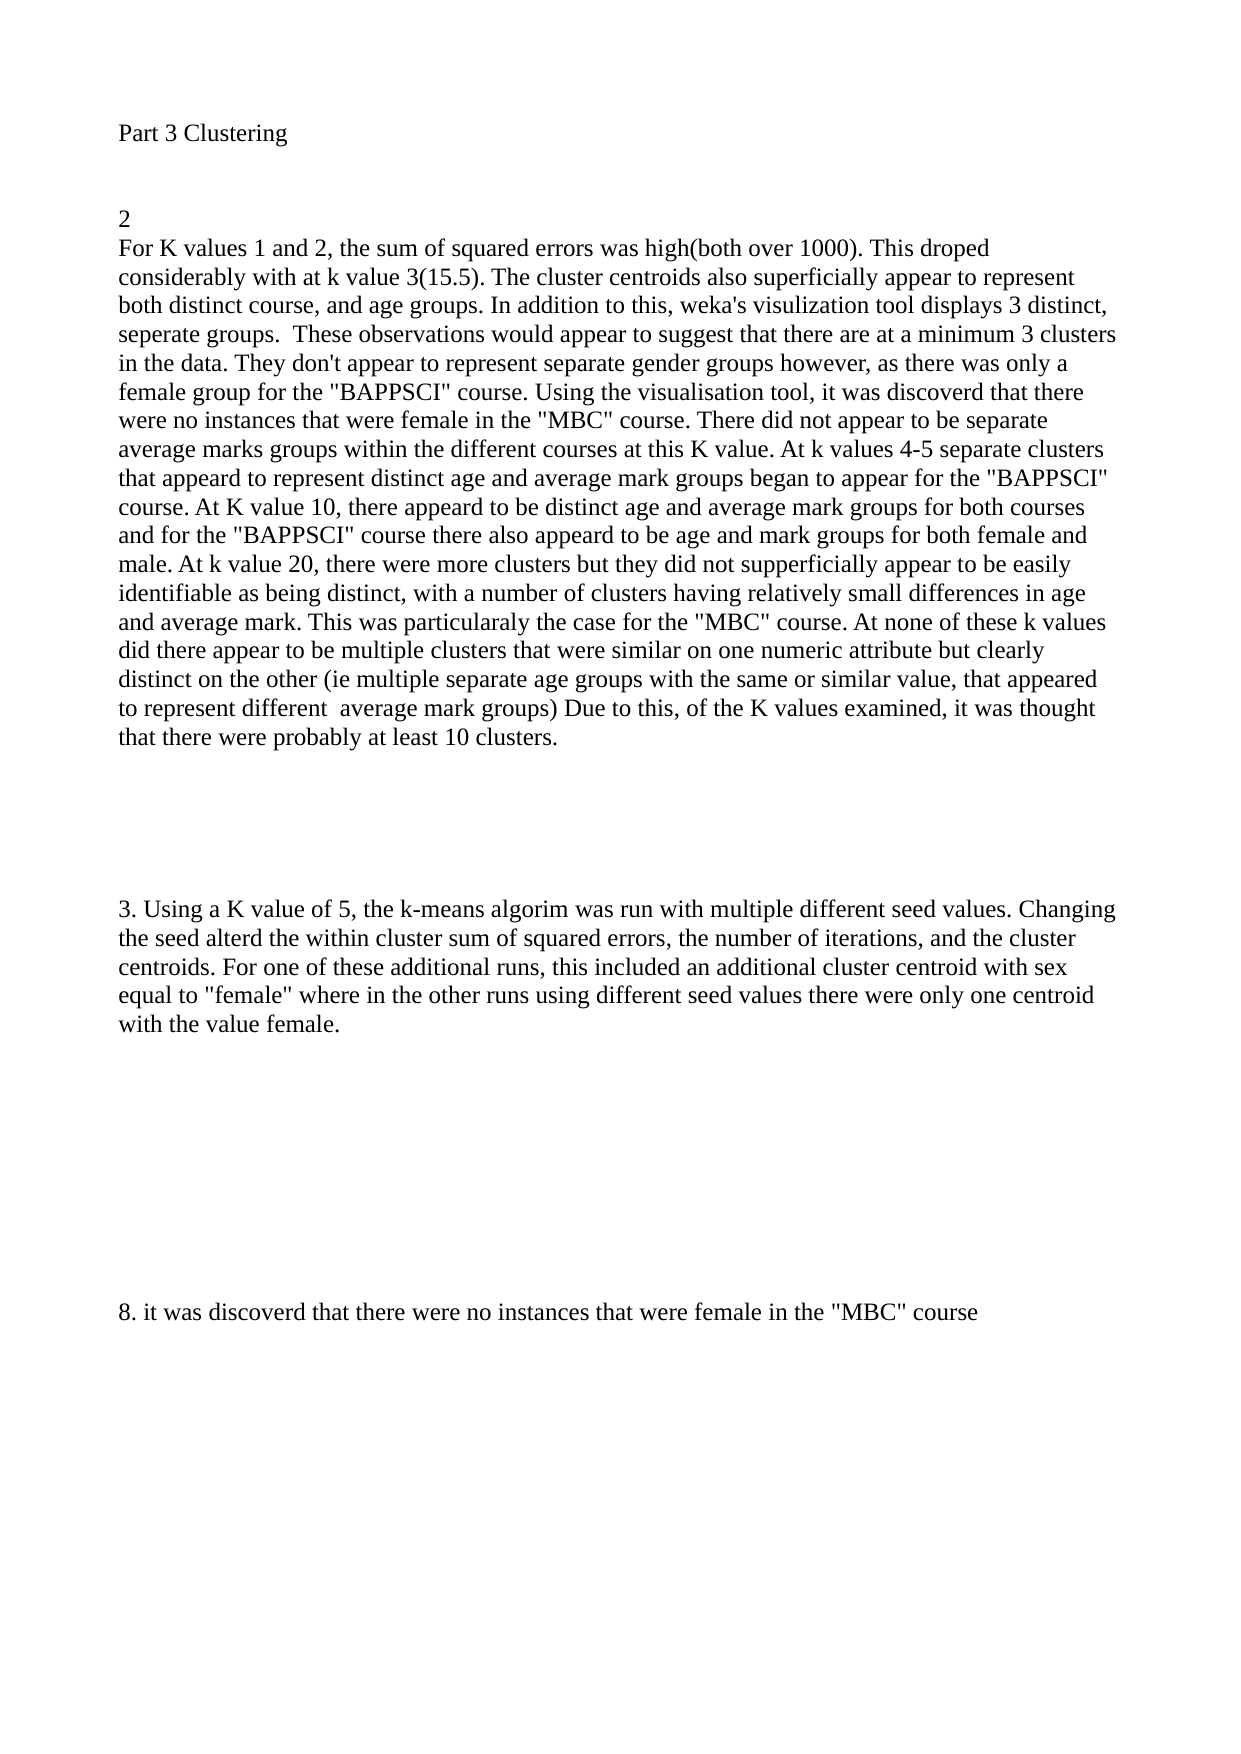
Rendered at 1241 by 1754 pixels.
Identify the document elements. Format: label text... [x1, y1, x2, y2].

text Part 3 Clustering [118, 118, 1122, 147]
text For K values 1 and 2, the sum of squared errors was high(both over 1000). This droped considerably with at k value 3(15.5). The cluster centroids also superficially appear to represent both distinct course, and age groups. In addition to this, weka's visulization tool displays 3 distinct, seperate groups. These observations would appear to suggest that there are at a minimum 3 clusters in the data. They don't appear to represent separate gender groups however, as there was only a female group for the "BAPPSCI" course. Using the visualisation tool, it was discoverd that there were no instances that were female in the "MBC" course. There did not appear to be separate average marks groups within the different courses at this K value. At k values 4-5 separate clusters that appeard to represent distinct age and average mark groups began to appear for the "BAPPSCI" course. At K value 10, there appeard to be distinct age and average mark groups for both courses and for the "BAPPSCI" course there also appeard to be age and mark groups for both female and male. At k value 20, there were more clusters but they did not supperficially appear to be easily identifiable as being distinct, with a number of clusters having relatively small differences in age and average mark. This was particularaly the case for the "MBC" course. At none of these k values did there appear to be multiple clusters that were similar on one numeric attribute but clearly distinct on the other (ie multiple separate age groups with the same or similar value, that appeared to represent different average mark groups) Due to this, of the K values examined, it was thought that there were probably at least 10 clusters. [118, 233, 1122, 751]
text 2 [118, 204, 1122, 233]
text 3. Using a K value of 5, the k-means algorim was run with multiple different seed values. Changing the seed alterd the within cluster sum of squared errors, the number of iterations, and the cluster centroids. For one of these additional runs, this included an additional cluster centroid with sex equal to "female" where in the other runs using different seed values there were only one centroid with the value female. [118, 894, 1122, 1038]
text 8. it was discoverd that there were no instances that were female in the "MBC" course [118, 1297, 1122, 1326]
